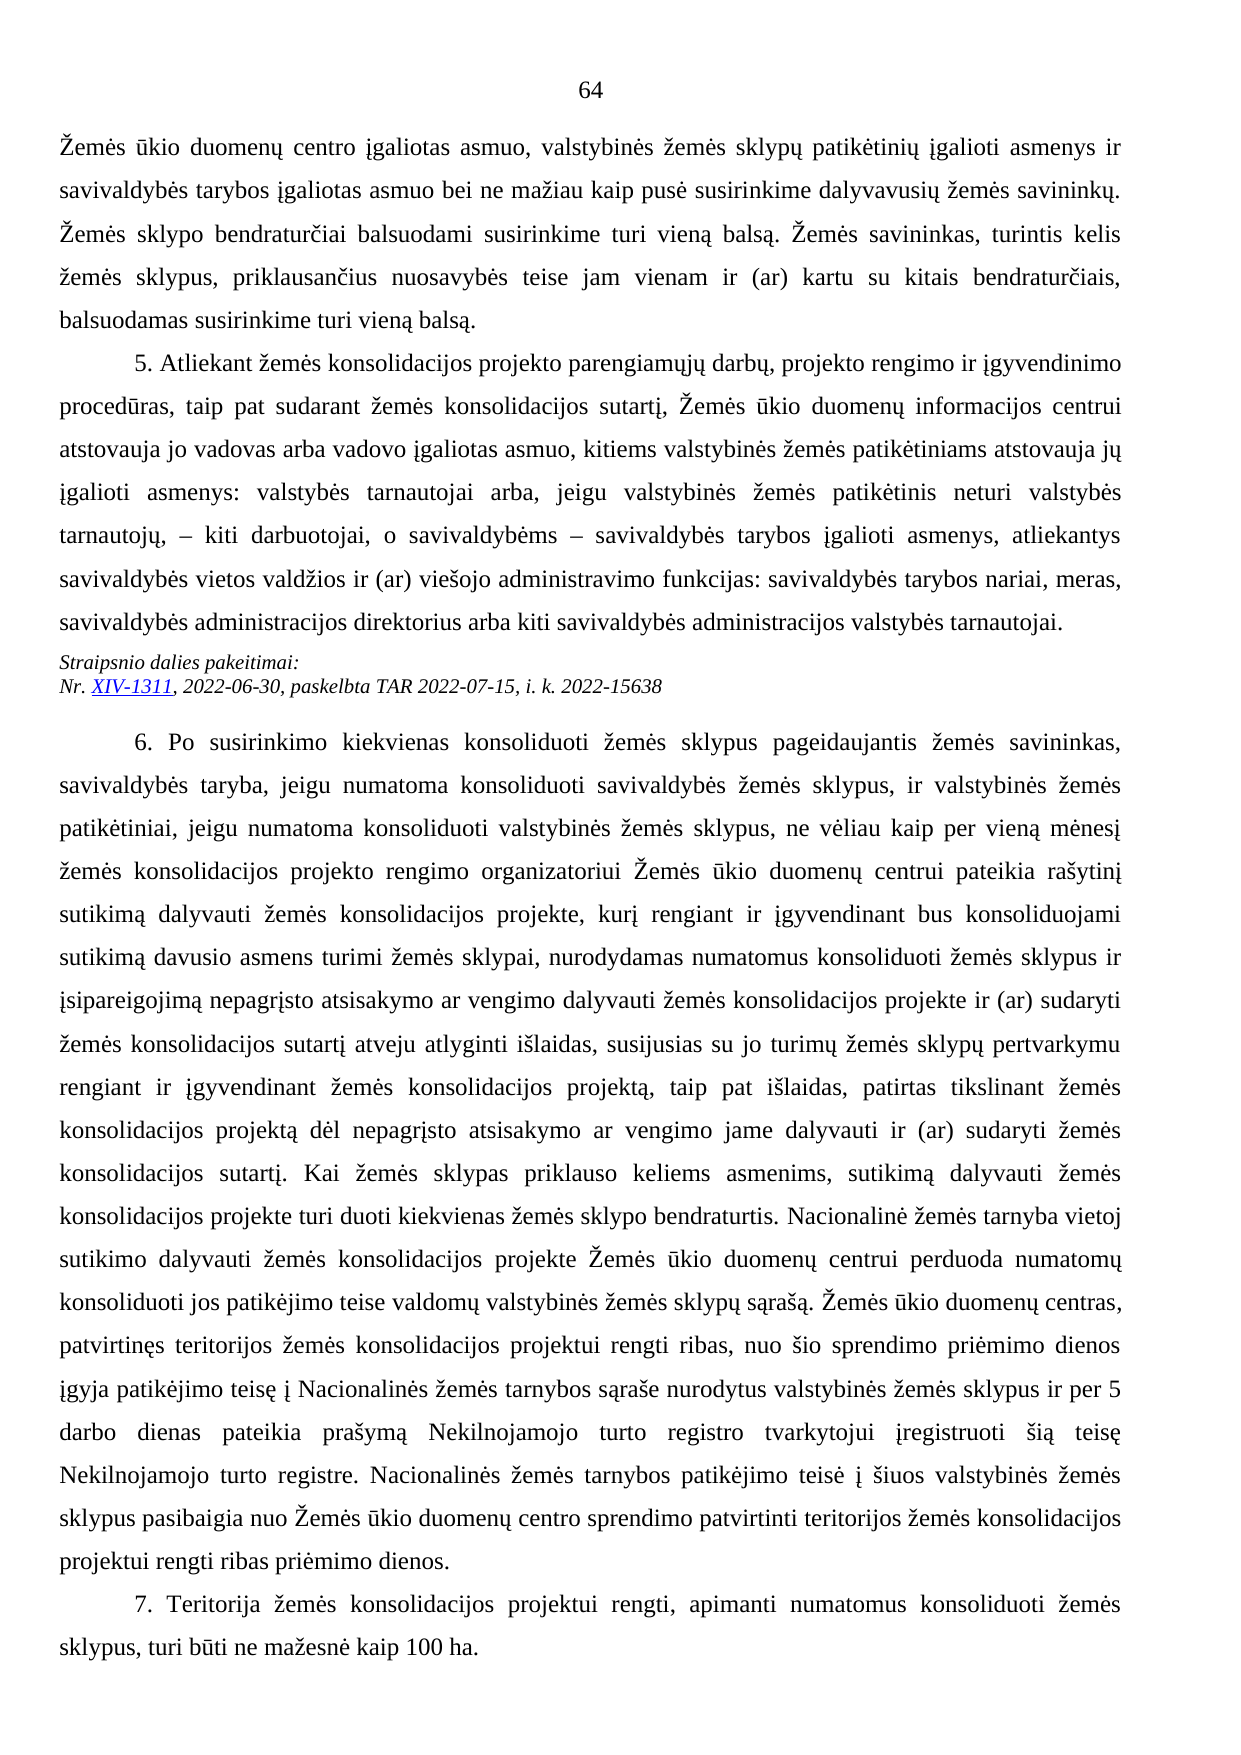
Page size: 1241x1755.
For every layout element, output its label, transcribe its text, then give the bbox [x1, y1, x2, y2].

text Žemės ūkio duomenų centro įgaliotas asmuo, valstybinės žemės sklypų patikėtinių įgalioti asmenys ir savivaldybės tarybos įgaliotas asmuo bei ne mažiau kaip pusė susirinkime dalyvavusių žemės savininkų. Žemės sklypo bendraturčiai balsuodami susirinkime turi vieną balsą. Žemės savininkas, turintis kelis žemės sklypus, priklausančius nuosavybės teise jam vienam ir (ar) kartu su kitais bendraturčiais, balsuodamas susirinkime turi vieną balsą. [59, 132, 1122, 334]
text Straipsnio dalies pakeitimai: [59, 650, 1122, 674]
text 6. Po susirinkimo kiekvienas konsoliduoti žemės sklypus pageidaujantis žemės savininkas, savivaldybės taryba, jeigu numatoma konsoliduoti savivaldybės žemės sklypus, ir valstybinės žemės patikėtiniai, jeigu numatoma konsoliduoti valstybinės žemės sklypus, ne vėliau kaip per vieną mėnesį žemės konsolidacijos projekto rengimo organizatoriui Žemės ūkio duomenų centrui pateikia rašytinį sutikimą dalyvauti žemės konsolidacijos projekte, kurį rengiant ir įgyvendinant bus konsoliduojami sutikimą davusio asmens turimi žemės sklypai, nurodydamas numatomus konsoliduoti žemės sklypus ir įsipareigojimą nepagrįsto atsisakymo ar vengimo dalyvauti žemės konsolidacijos projekte ir (ar) sudaryti žemės konsolidacijos sutartį atveju atlyginti išlaidas, susijusias su jo turimų žemės sklypų pertvarkymu rengiant ir įgyvendinant žemės konsolidacijos projektą, taip pat išlaidas, patirtas tikslinant žemės konsolidacijos projektą dėl nepagrįsto atsisakymo ar vengimo jame dalyvauti ir (ar) sudaryti žemės konsolidacijos sutartį. Kai žemės sklypas priklauso keliems asmenims, sutikimą dalyvauti žemės konsolidacijos projekte turi duoti kiekvienas žemės sklypo bendraturtis. Nacionalinė žemės tarnyba vietoj sutikimo dalyvauti žemės konsolidacijos projekte Žemės ūkio duomenų centrui perduoda numatomų konsoliduoti jos patikėjimo teise valdomų valstybinės žemės sklypų sąrašą. Žemės ūkio duomenų centras, patvirtinęs teritorijos žemės konsolidacijos projektui rengti ribas, nuo šio sprendimo priėmimo dienos įgyja patikėjimo teisę į Nacionalinės žemės tarnybos sąraše nurodytus valstybinės žemės sklypus ir per 5 darbo dienas pateikia prašymą Nekilnojamojo turto registro tvarkytojui įregistruoti šią teisę Nekilnojamojo turto registre. Nacionalinės žemės tarnybos patikėjimo teisė į šiuos valstybinės žemės sklypus pasibaigia nuo Žemės ūkio duomenų centro sprendimo patvirtinti teritorijos žemės konsolidacijos projektui rengti ribas priėmimo dienos. [59, 727, 1122, 1575]
text 7. Teritorija žemės konsolidacijos projektui rengti, apimanti numatomus konsoliduoti žemės sklypus, turi būti ne mažesnė kaip 100 ha. [59, 1589, 1122, 1661]
text 5. Atliekant žemės konsolidacijos projekto parengiamųjų darbų, projekto rengimo ir įgyvendinimo procedūras, taip pat sudarant žemės konsolidacijos sutartį, Žemės ūkio duomenų informacijos centrui atstovauja jo vadovas arba vadovo įgaliotas asmuo, kitiems valstybinės žemės patikėtiniams atstovauja jų įgalioti asmenys: valstybės tarnautojai arba, jeigu valstybinės žemės patikėtinis neturi valstybės tarnautojų, – kiti darbuotojai, o savivaldybėms – savivaldybės tarybos įgalioti asmenys, atliekantys savivaldybės vietos valdžios ir (ar) viešojo administravimo funkcijas: savivaldybės tarybos nariai, meras, savivaldybės administracijos direktorius arba kiti savivaldybės administracijos valstybės tarnautojai. [59, 348, 1122, 636]
text Nr. XIV-1311, 2022-06-30, paskelbta TAR 2022-07-15, i. k. 2022-15638 [59, 674, 1122, 698]
